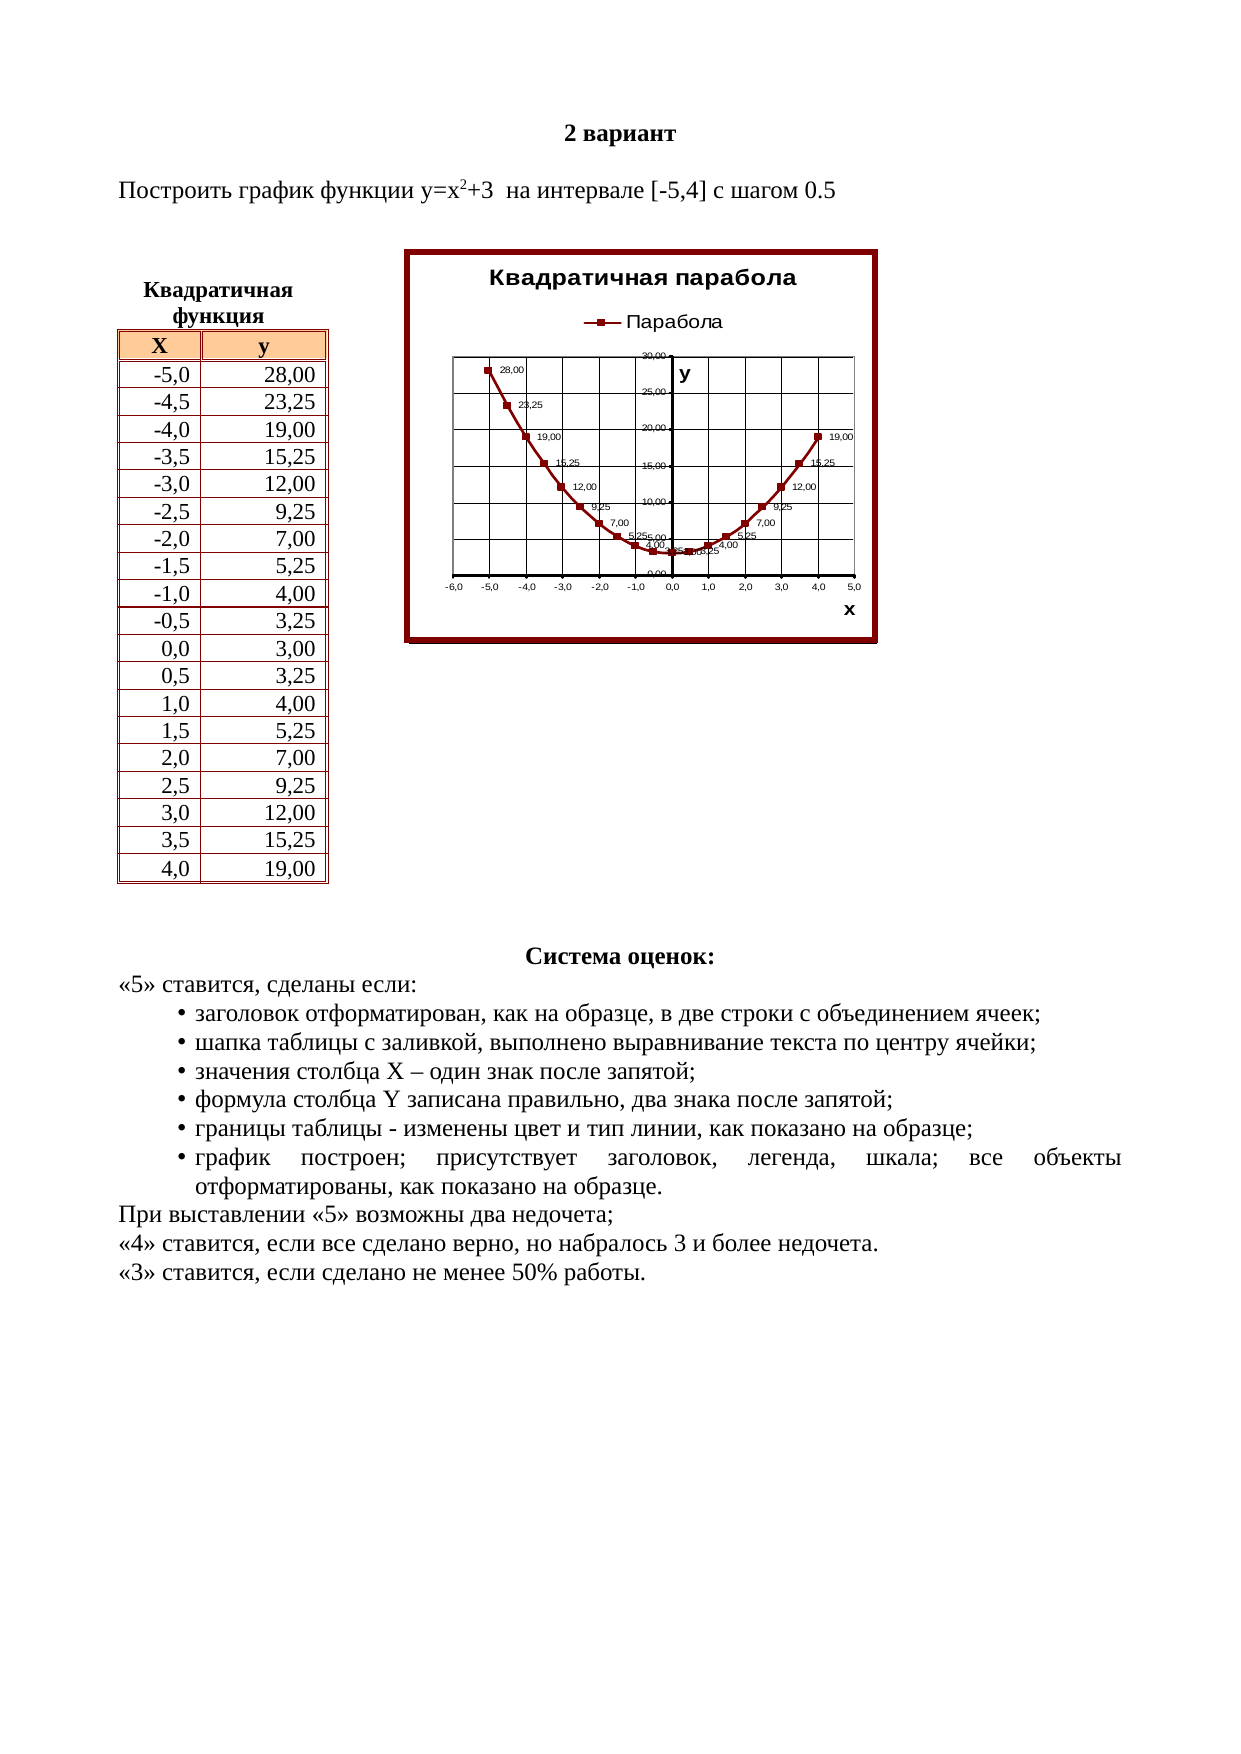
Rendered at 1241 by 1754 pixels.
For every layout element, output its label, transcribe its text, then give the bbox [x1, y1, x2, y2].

table_cell 4,00 [201, 690, 325, 716]
table_header [318, 262, 323, 329]
table_cell y [203, 332, 325, 358]
table_cell 5,25 [201, 717, 325, 743]
table_cell 1,0 [120, 690, 200, 716]
table_cell -2,5 [120, 498, 200, 524]
table_cell 3,5 [120, 827, 200, 853]
table_cell 0,5 [120, 662, 200, 688]
list формула столбца Y записана правильно, два знака после запятой; [177, 1084, 1122, 1113]
text При выставлении «5» возможны два недочета; [118, 1199, 1122, 1228]
text «3» ставится, если сделано не менее 50% работы. [118, 1257, 1122, 1286]
table_cell 3,25 [201, 662, 325, 688]
table_cell 2,5 [120, 772, 200, 798]
table_cell 9,25 [201, 498, 325, 524]
table_cell 4,0 [120, 854, 200, 881]
table_cell 2,0 [120, 744, 200, 771]
list заголовок отформатирован, как на образце, в две строки с объединением ячеек; [177, 998, 1122, 1027]
text «5» ставится, сделаны если: [118, 969, 1122, 998]
table_cell 12,00 [201, 470, 325, 497]
list границы таблицы - изменены цвет и тип линии, как показано на образце; [177, 1113, 1122, 1142]
table_cell -3,0 [120, 470, 200, 497]
table_cell 3,00 [201, 635, 325, 661]
table_cell -4,0 [120, 416, 200, 442]
list значения столбца Х – один знак после запятой; [177, 1056, 1122, 1084]
table_cell 5,25 [201, 553, 325, 579]
text Построить график функции y=x2+3 на интервале [-5,4] с шагом 0.5 [118, 176, 1122, 204]
table_cell -4,5 [120, 388, 200, 414]
table_cell -2,0 [120, 525, 200, 552]
table_cell X [120, 332, 200, 358]
table_cell 9,25 [201, 772, 325, 798]
table_cell 3,0 [120, 799, 200, 826]
table_cell -1,5 [120, 553, 200, 579]
table_header Квадратичная функция [118, 262, 318, 329]
text 2 вариант [118, 118, 1122, 147]
table_cell 4,00 [201, 580, 325, 606]
list график построен; присутствует заголовок, легенда, шкала; все объекты отформатированы, как показано на образце. [177, 1142, 1122, 1199]
table_cell 0,0 [120, 635, 200, 661]
table_cell 3,25 [201, 608, 325, 634]
table_cell 7,00 [201, 525, 325, 552]
text Система оценок: [118, 941, 1122, 969]
table_cell 23,25 [201, 388, 325, 414]
table_cell -3,5 [120, 443, 200, 469]
table_cell -1,0 [120, 580, 200, 606]
table_cell 15,25 [201, 443, 325, 469]
table_cell -0,5 [120, 608, 200, 634]
table_cell 19,00 [201, 416, 325, 442]
list шапка таблицы с заливкой, выполнено выравнивание текста по центру ячейки; [177, 1027, 1122, 1056]
table_cell 28,00 [201, 362, 325, 387]
text «4» ставится, если все сделано верно, но набралось 3 и более недочета. [118, 1228, 1122, 1257]
table_cell 12,00 [201, 799, 325, 826]
table_cell 15,25 [201, 827, 325, 853]
table_cell 1,5 [120, 717, 200, 743]
table_cell 19,00 [201, 854, 325, 881]
table_cell -5,0 [120, 362, 200, 387]
table_cell 7,00 [201, 744, 325, 771]
